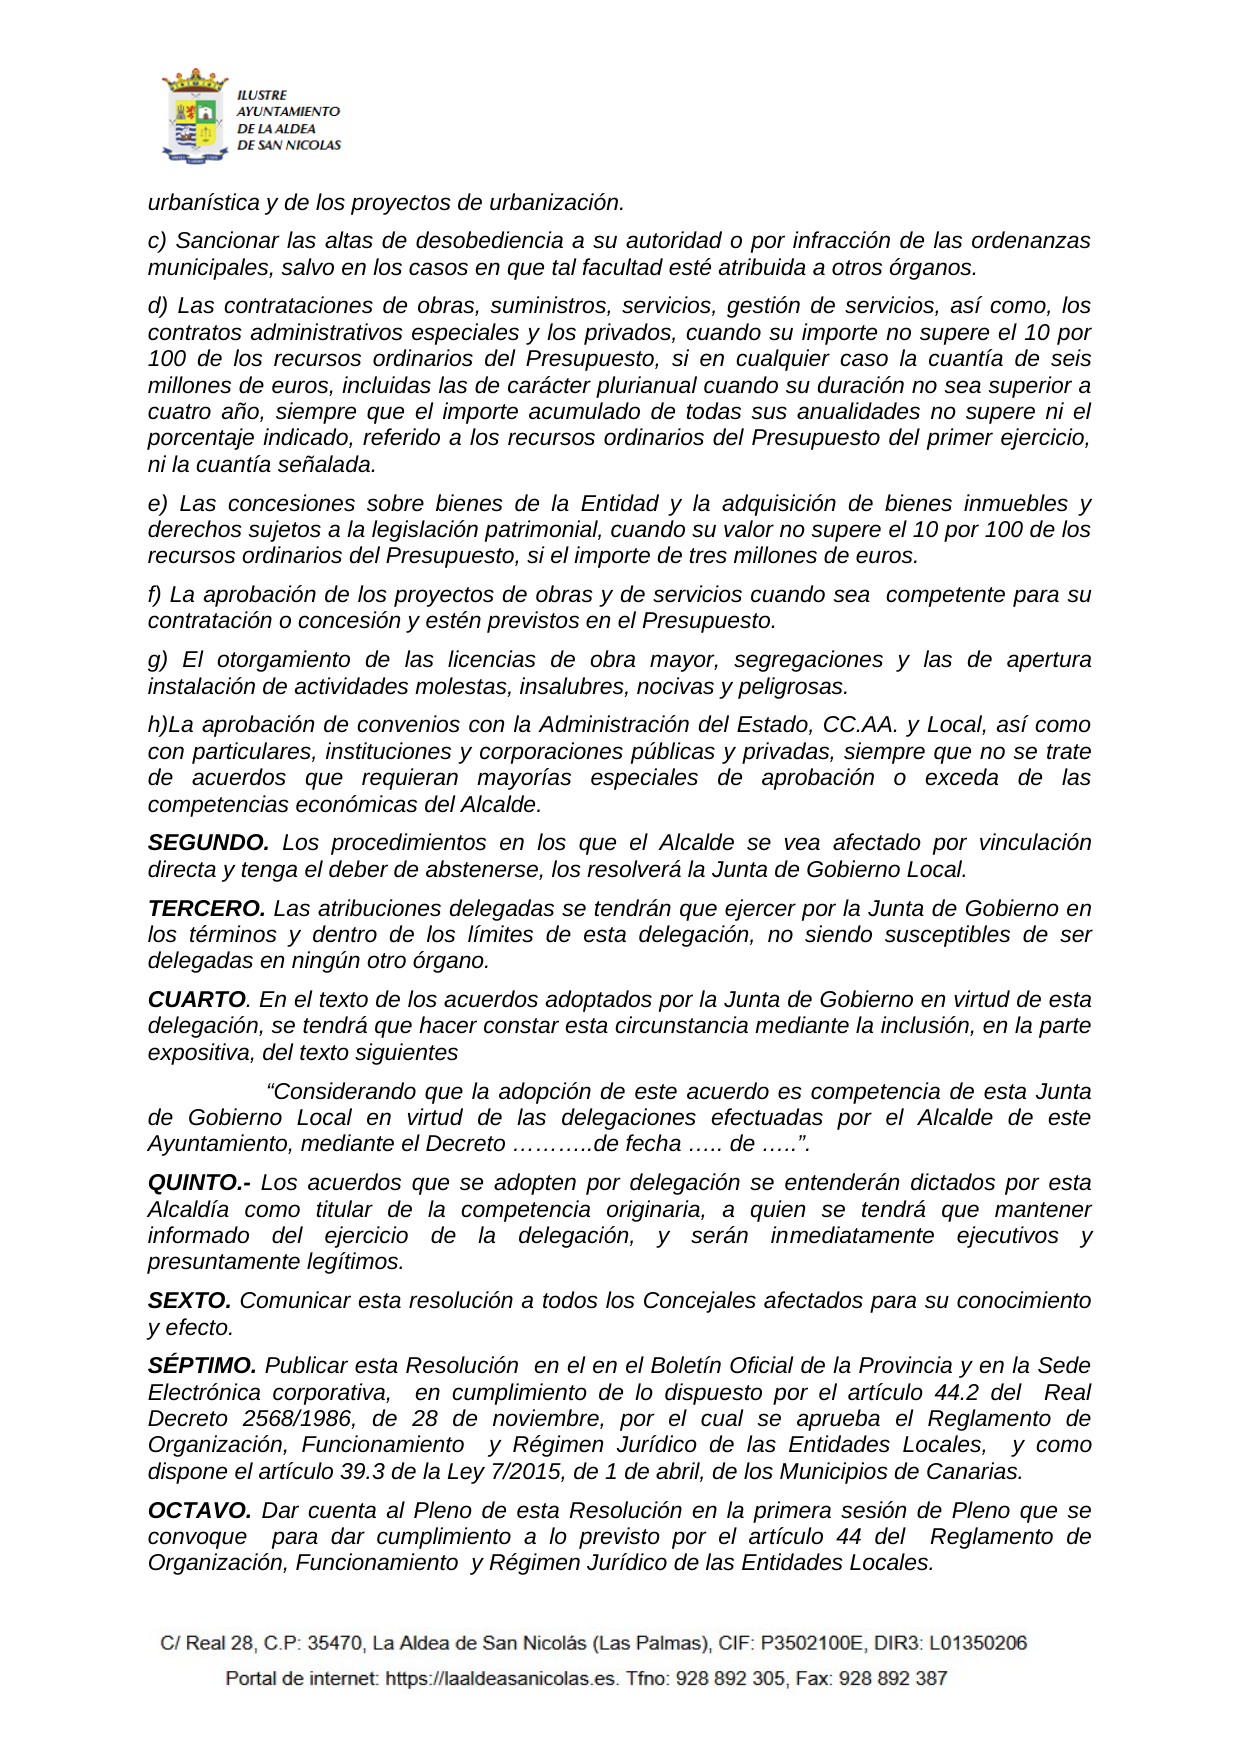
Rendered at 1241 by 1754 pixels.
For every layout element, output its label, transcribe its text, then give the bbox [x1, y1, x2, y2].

text urbanística y de los proyectos de urbanización. [148, 188, 1093, 215]
text h)La aprobación de convenios con la Administración del Estado, CC.AA. y Local, así como con particulares, instituciones y corporaciones públicas y privadas, siempre que no se trate de acuerdos que requieran mayorías especiales de aprobación o exceda de las competencias económicas del Alcalde. [148, 711, 1093, 817]
text TERCERO. Las atribuciones delegadas se tendrán que ejercer por la Junta de Gobierno en los términos y dentro de los límites de esta delegación, no siendo susceptibles de ser delegadas en ningún otro órgano. [148, 894, 1093, 974]
picture [149, 1627, 1034, 1694]
text g) El otorgamiento de las licencias de obra mayor, segregaciones y las de apertura instalación de actividades molestas, insalubres, nocivas y peligrosas. [148, 646, 1093, 699]
text OCTAVO. Dar cuenta al Pleno de esta Resolución en la primera sesión de Pleno que se convoque para dar cumplimiento a lo previsto por el artículo 44 del Reglamento de Organización, Funcionamiento y Régimen Jurídico de las Entidades Locales. [148, 1497, 1093, 1576]
text SÉPTIMO. Publicar esta Resolución en el en el Boletín Oficial de la Provincia y en la Sede Electrónica corporativa, en cumplimiento de lo dispuesto por el artículo 44.2 del Real Decreto 2568/1986, de 28 de noviembre, por el cual se aprueba el Reglamento de Organización, Funcionamiento y Régimen Jurídico de las Entidades Locales, y como dispone el artículo 39.3 de la Ley 7/2015, de 1 de abril, de los Municipios de Canarias. [148, 1352, 1093, 1484]
text CUARTO. En el texto de los acuerdos adoptados por la Junta de Gobierno en virtud de esta delegación, se tendrá que hacer constar esta circunstancia mediante la inclusión, en la parte expositiva, del texto siguientes [148, 986, 1093, 1065]
text “Considerando que la adopción de este acuerdo es competencia de esta Junta de Gobierno Local en virtud de las delegaciones efectuadas por el Alcalde de este Ayuntamiento, mediante el Decreto ………..de fecha ….. de …..”. [148, 1078, 1093, 1157]
text d) Las contrataciones de obras, suministros, servicios, gestión de servicios, así como, los contratos administrativos especiales y los privados, cuando su importe no supere el 10 por 100 de los recursos ordinarios del Presupuesto, si en cualquier caso la cuantía de seis millones de euros, incluidas las de carácter plurianual cuando su duración no sea superior a cuatro año, siempre que el importe acumulado de todas sus anualidades no supere ni el porcentaje indicado, referido a los recursos ordinarios del Presupuesto del primer ejercicio, ni la cuantía señalada. [148, 292, 1093, 477]
text QUINTO.- Los acuerdos que se adopten por delegación se entenderán dictados por esta Alcaldía como titular de la competencia originaria, a quien se tendrá que mantener informado del ejercicio de la delegación, y serán inmediatamente ejecutivos y presuntamente legítimos. [148, 1169, 1093, 1275]
text f) La aprobación de los proyectos de obras y de servicios cuando sea competente para su contratación o concesión y estén previstos en el Presupuesto. [148, 581, 1093, 634]
picture [148, 60, 357, 172]
text e) Las concesiones sobre bienes de la Entidad y la adquisición de bienes inmuebles y derechos sujetos a la legislación patrimonial, cuando su valor no supere el 10 por 100 de los recursos ordinarios del Presupuesto, si el importe de tres millones de euros. [148, 489, 1093, 568]
text c) Sancionar las altas de desobediencia a su autoridad o por infracción de las ordenanzas municipales, salvo en los casos en que tal facultad esté atribuida a otros órganos. [148, 227, 1093, 280]
text SEGUNDO. Los procedimientos en los que el Alcalde se vea afectado por vinculación directa y tenga el deber de abstenerse, los resolverá la Junta de Gobierno Local. [148, 829, 1093, 882]
text SEXTO. Comunicar esta resolución a todos los Concejales afectados para su conocimiento y efecto. [148, 1287, 1093, 1340]
